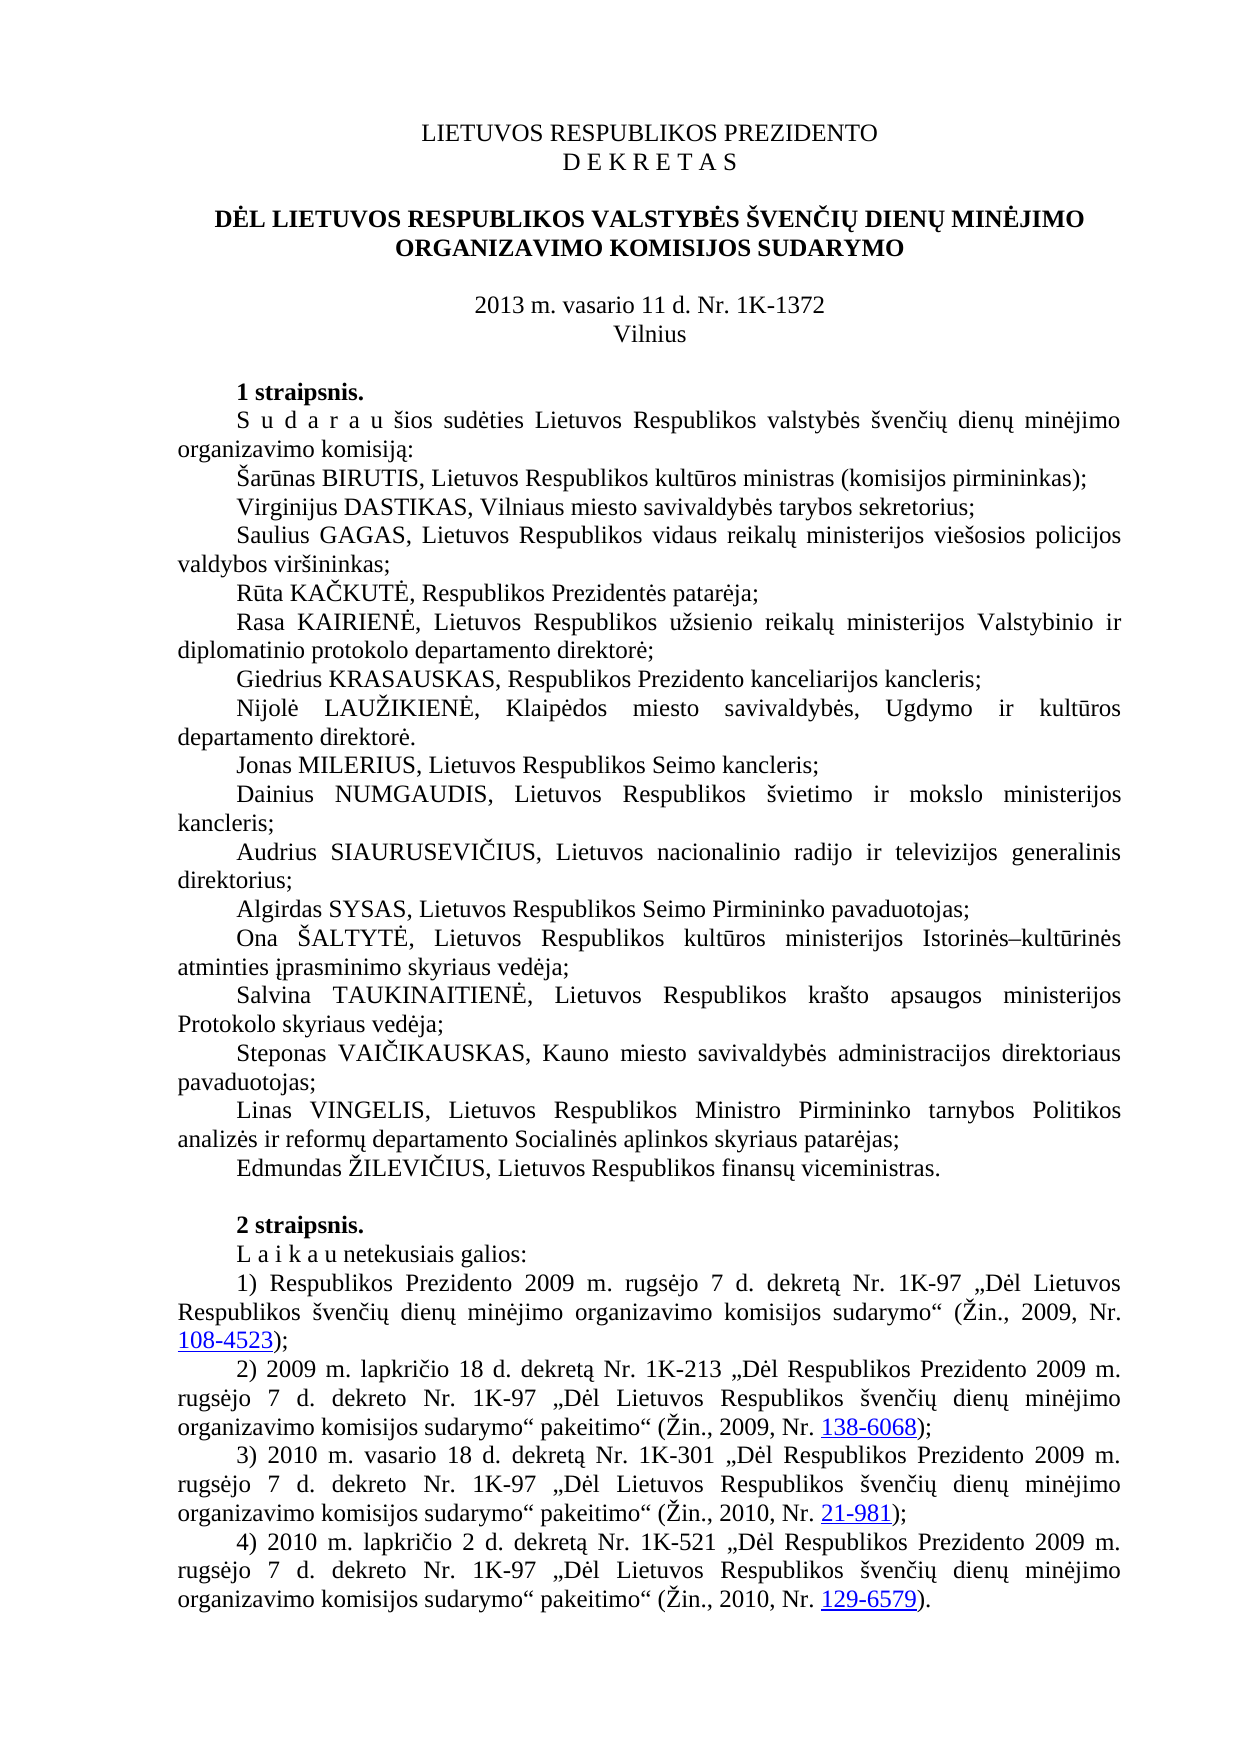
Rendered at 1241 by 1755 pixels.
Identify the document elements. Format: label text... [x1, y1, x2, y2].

text D E K R E T A S [177, 147, 1122, 176]
text Steponas VAIČIKAUSKAS, Kauno miesto savivaldybės administracijos direktoriaus pavaduotojas; [177, 1038, 1122, 1096]
text Šarūnas BIRUTIS, Lietuvos Respublikos kultūros ministras (komisijos pirmininkas); [177, 463, 1122, 492]
text S u d a r a u šios sudėties Lietuvos Respublikos valstybės švenčių dienų minėjimo organizavimo komisiją: [177, 406, 1122, 463]
text Ona ŠALTYTĖ, Lietuvos Respublikos kultūros ministerijos Istorinės–kultūrinės atminties įprasminimo skyriaus vedėja; [177, 923, 1122, 981]
text Rūta KAČKUTĖ, Respublikos Prezidentės patarėja; [177, 578, 1122, 607]
text 2013 m. vasario 11 d. Nr. 1K-1372 [177, 291, 1122, 319]
text Jonas MILERIUS, Lietuvos Respublikos Seimo kancleris; [177, 751, 1122, 779]
text 3) 2010 m. vasario 18 d. dekretą Nr. 1K-301 „Dėl Respublikos Prezidento 2009 m. rugsėjo 7 d. dekreto Nr. 1K-97 „Dėl Lietuvos Respublikos švenčių dienų minėjimo organizavimo komisijos sudarymo“ pakeitimo“ (Žin., 2010, Nr. 21-981); [177, 1441, 1122, 1527]
text 1 straipsnis. [177, 377, 1122, 406]
text Algirdas SYSAS, Lietuvos Respublikos Seimo Pirmininko pavaduotojas; [177, 894, 1122, 923]
text Dainius NUMGAUDIS, Lietuvos Respublikos švietimo ir mokslo ministerijos kancleris; [177, 779, 1122, 837]
text Rasa KAIRIENĖ, Lietuvos Respublikos užsienio reikalų ministerijos Valstybinio ir diplomatinio protokolo departamento direktorė; [177, 607, 1122, 664]
text 2) 2009 m. lapkričio 18 d. dekretą Nr. 1K-213 „Dėl Respublikos Prezidento 2009 m. rugsėjo 7 d. dekreto Nr. 1K-97 „Dėl Lietuvos Respublikos švenčių dienų minėjimo organizavimo komisijos sudarymo“ pakeitimo“ (Žin., 2009, Nr. 138-6068); [177, 1354, 1122, 1441]
text Linas VINGELIS, Lietuvos Respublikos Ministro Pirmininko tarnybos Politikos analizės ir reformų departamento Socialinės aplinkos skyriaus patarėjas; [177, 1096, 1122, 1153]
text Edmundas ŽILEVIČIUS, Lietuvos Respublikos finansų viceministras. [177, 1153, 1122, 1182]
text Virginijus DASTIKAS, Vilniaus miesto savivaldybės tarybos sekretorius; [177, 492, 1122, 521]
text Audrius SIAURUSEVIČIUS, Lietuvos nacionalinio radijo ir televizijos generalinis direktorius; [177, 837, 1122, 894]
text Salvina TAUKINAITIENĖ, Lietuvos Respublikos krašto apsaugos ministerijos Protokolo skyriaus vedėja; [177, 981, 1122, 1038]
text Saulius GAGAS, Lietuvos Respublikos vidaus reikalų ministerijos viešosios policijos valdybos viršininkas; [177, 521, 1122, 578]
text LIETUVOS RESPUBLIKOS PREZIDENTO [177, 118, 1122, 147]
text 1) Respublikos Prezidento 2009 m. rugsėjo 7 d. dekretą Nr. 1K-97 „Dėl Lietuvos Respublikos švenčių dienų minėjimo organizavimo komisijos sudarymo“ (Žin., 2009, Nr. 108-4523); [177, 1268, 1122, 1354]
text Nijolė LAUŽIKIENĖ, Klaipėdos miesto savivaldybės, Ugdymo ir kultūros departamento direktorė. [177, 693, 1122, 751]
text Dėl LIETUVOS RESPUBLIKOS VALSTYBĖS ŠVENČIŲ DIENŲ MINĖJIMO ORGANIZAVIMO KOMISIJOS SUDARYMO [177, 204, 1122, 262]
text L a i k a u netekusiais galios: [177, 1239, 1122, 1268]
text 4) 2010 m. lapkričio 2 d. dekretą Nr. 1K-521 „Dėl Respublikos Prezidento 2009 m. rugsėjo 7 d. dekreto Nr. 1K-97 „Dėl Lietuvos Respublikos švenčių dienų minėjimo organizavimo komisijos sudarymo“ pakeitimo“ (Žin., 2010, Nr. 129-6579). [177, 1527, 1122, 1613]
text Giedrius KRASAUSKAS, Respublikos Prezidento kanceliarijos kancleris; [177, 664, 1122, 693]
text 2 straipsnis. [177, 1211, 1122, 1239]
text Vilnius [177, 319, 1122, 348]
